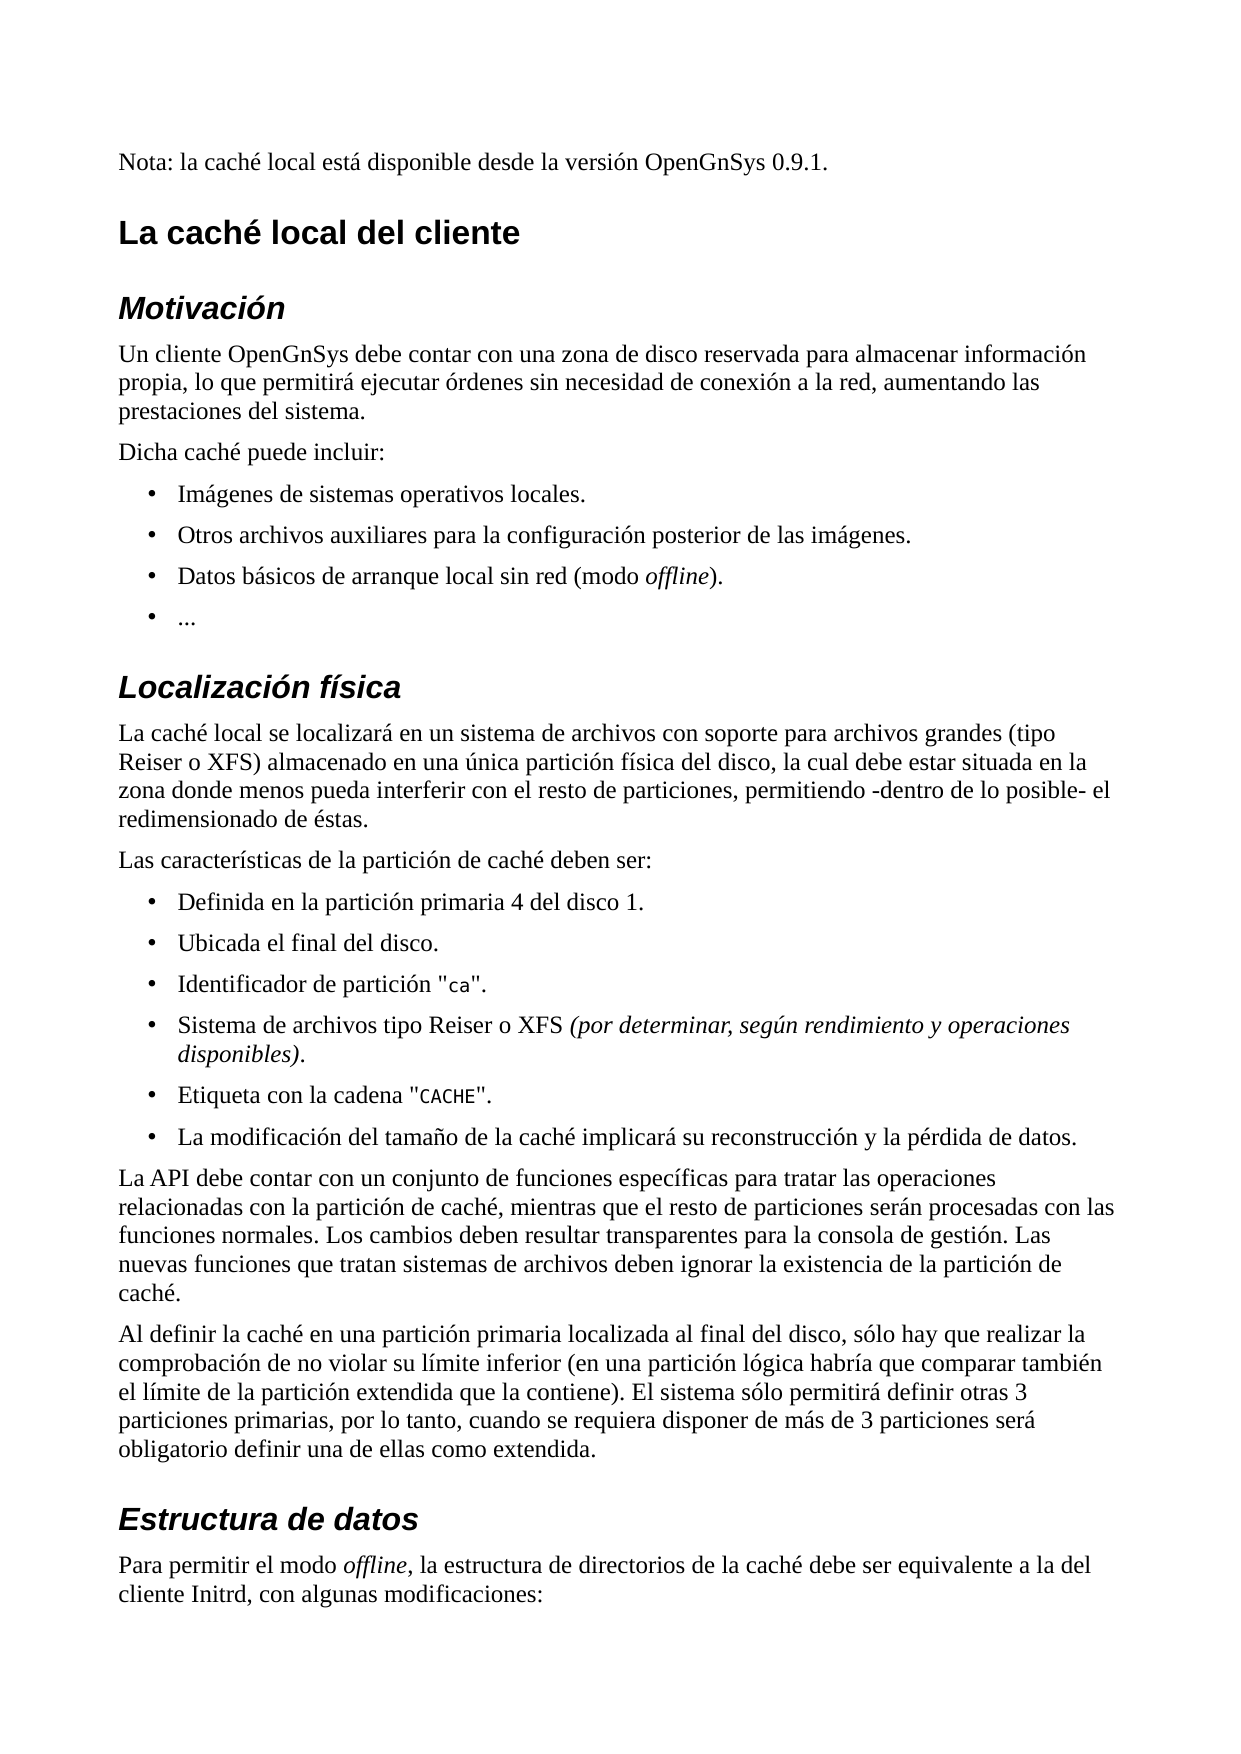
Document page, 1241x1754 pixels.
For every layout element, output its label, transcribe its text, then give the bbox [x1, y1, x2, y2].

list La modificación del tamaño de la caché implicará su reconstrucción y la pérdida de datos. [148, 1122, 1122, 1151]
subtitle Motivación [118, 289, 1122, 326]
text La caché local se localizará en un sistema de archivos con soporte para archivos grandes (tipo Reiser o XFS) almacenado en una única partición física del disco, la cual debe estar situada en la zona donde menos pueda interferir con el resto de particiones, permitiendo -dentro de lo posible- el redimensionado de éstas. [118, 718, 1122, 833]
text Un cliente OpenGnSys debe contar con una zona de disco reservada para almacenar información propia, lo que permitirá ejecutar órdenes sin necesidad de conexión a la red, aumentando las prestaciones del sistema. [118, 339, 1122, 425]
list Otros archivos auxiliares para la configuración posterior de las imágenes. [148, 520, 1122, 549]
subtitle Estructura de datos [118, 1501, 1122, 1537]
list ... [148, 602, 1122, 631]
text La API debe contar con un conjunto de funciones específicas para tratar las operaciones relacionadas con la partición de caché, mientras que el resto de particiones serán procesadas con las funciones normales. Los cambios deben resultar transparentes para la consola de gestión. Las nuevas funciones que tratan sistemas de archivos deben ignorar la existencia de la partición de caché. [118, 1163, 1122, 1307]
text Nota: la caché local está disponible desde la versión OpenGnSys 0.9.1. [118, 147, 1122, 176]
list Identificador de partición "ca". [148, 969, 1122, 998]
list Datos básicos de arranque local sin red (modo offline). [148, 561, 1122, 590]
list Etiqueta con la cadena "CACHE". [148, 1081, 1122, 1109]
text Para permitir el modo offline, la estructura de directorios de la caché debe ser equivalente a la del cliente Initrd, con algunas modificaciones: [118, 1550, 1122, 1607]
subtitle La caché local del cliente [118, 213, 1122, 252]
list Sistema de archivos tipo Reiser o XFS (por determinar, según rendimiento y operaciones disponibles). [148, 1011, 1122, 1068]
subtitle Localización física [118, 669, 1122, 706]
list Imágenes de sistemas operativos locales. [148, 479, 1122, 507]
list Definida en la partición primaria 4 del disco 1. [148, 887, 1122, 916]
text Al definir la caché en una partición primaria localizada al final del disco, sólo hay que realizar la comprobación de no violar su límite inferior (en una partición lógica habría que comparar también el límite de la partición extendida que la contiene). El sistema sólo permitirá definir otras 3 particiones primarias, por lo tanto, cuando se requiera disponer de más de 3 particiones será obligatorio definir una de ellas como extendida. [118, 1319, 1122, 1463]
text Dicha caché puede incluir: [118, 437, 1122, 466]
text Las características de la partición de caché deben ser: [118, 846, 1122, 874]
list Ubicada el final del disco. [148, 928, 1122, 957]
